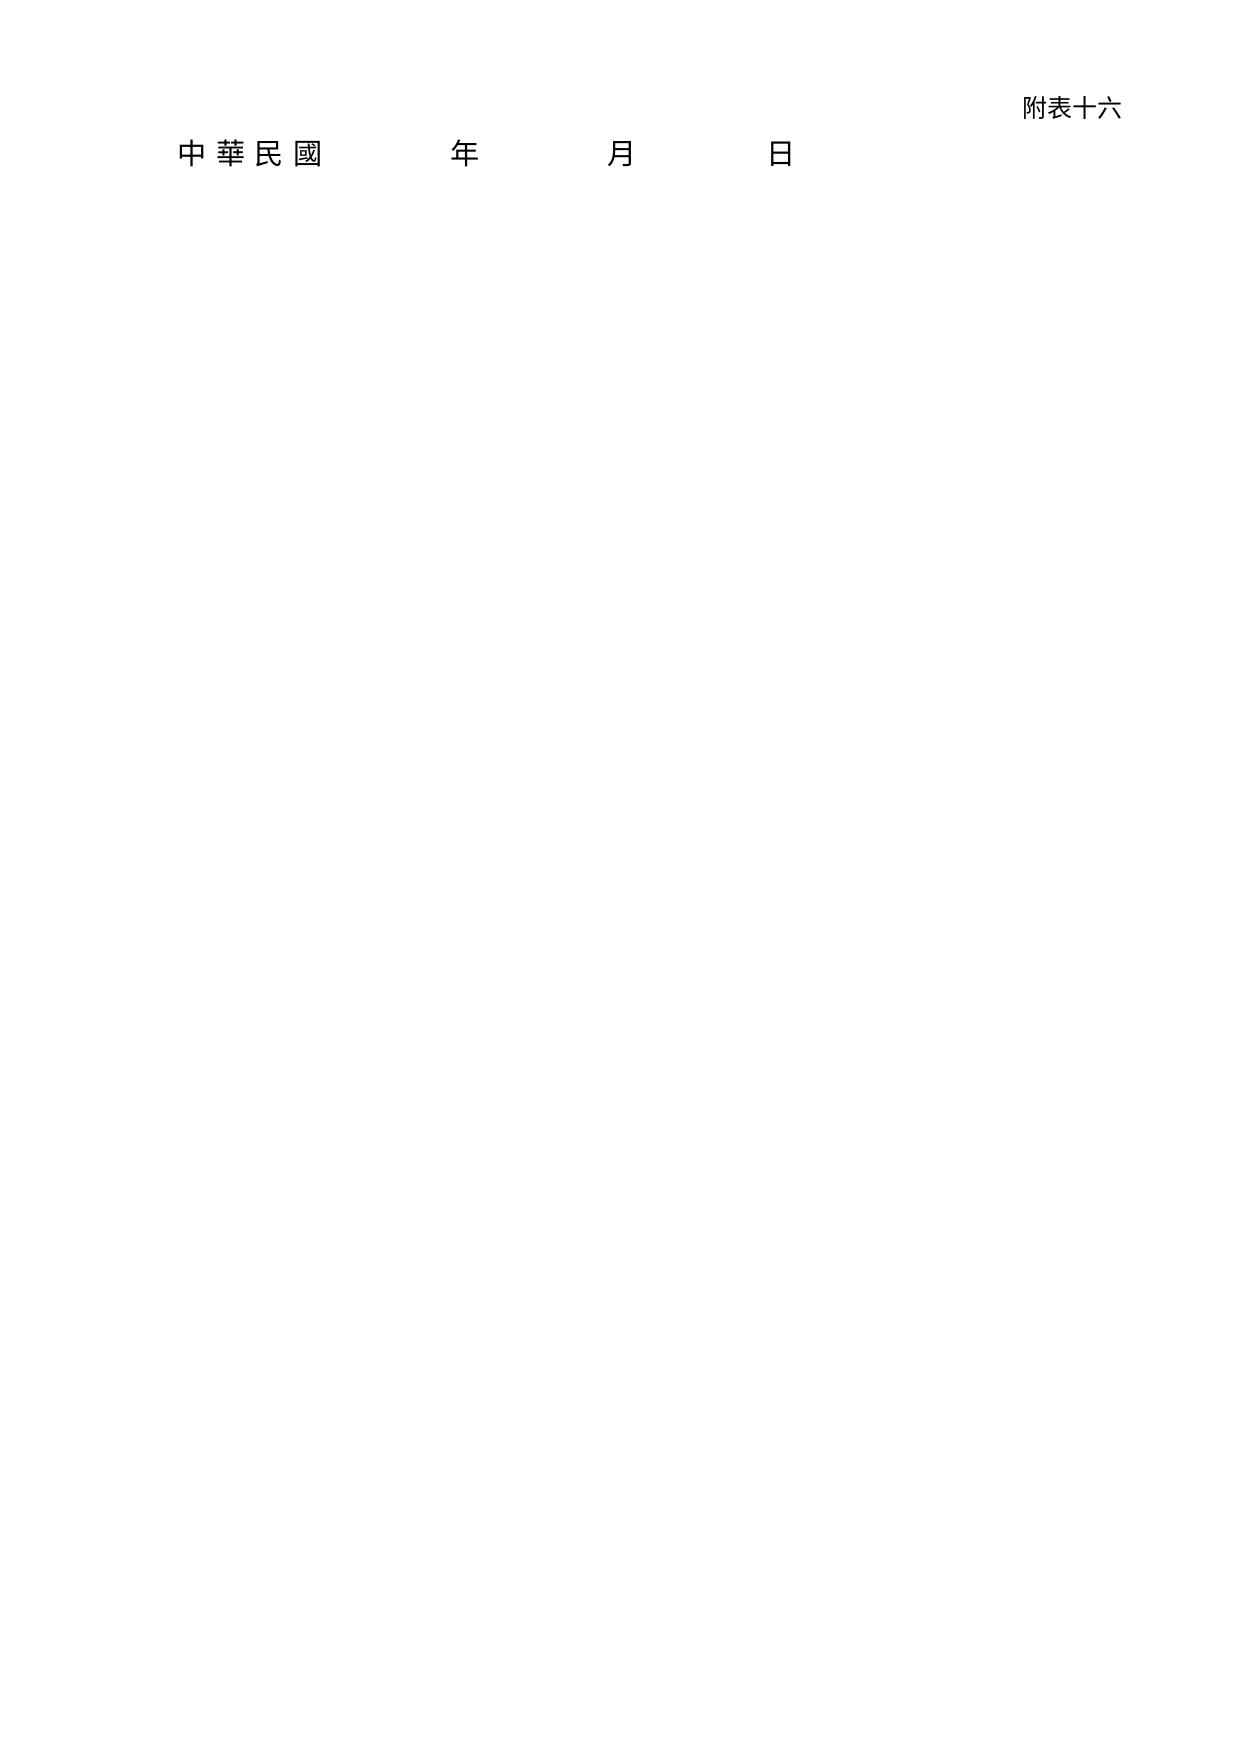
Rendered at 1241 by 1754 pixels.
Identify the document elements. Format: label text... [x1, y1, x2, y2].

table_header 中華民國 年 月 日 [166, 130, 1104, 177]
table_header [136, 130, 166, 177]
